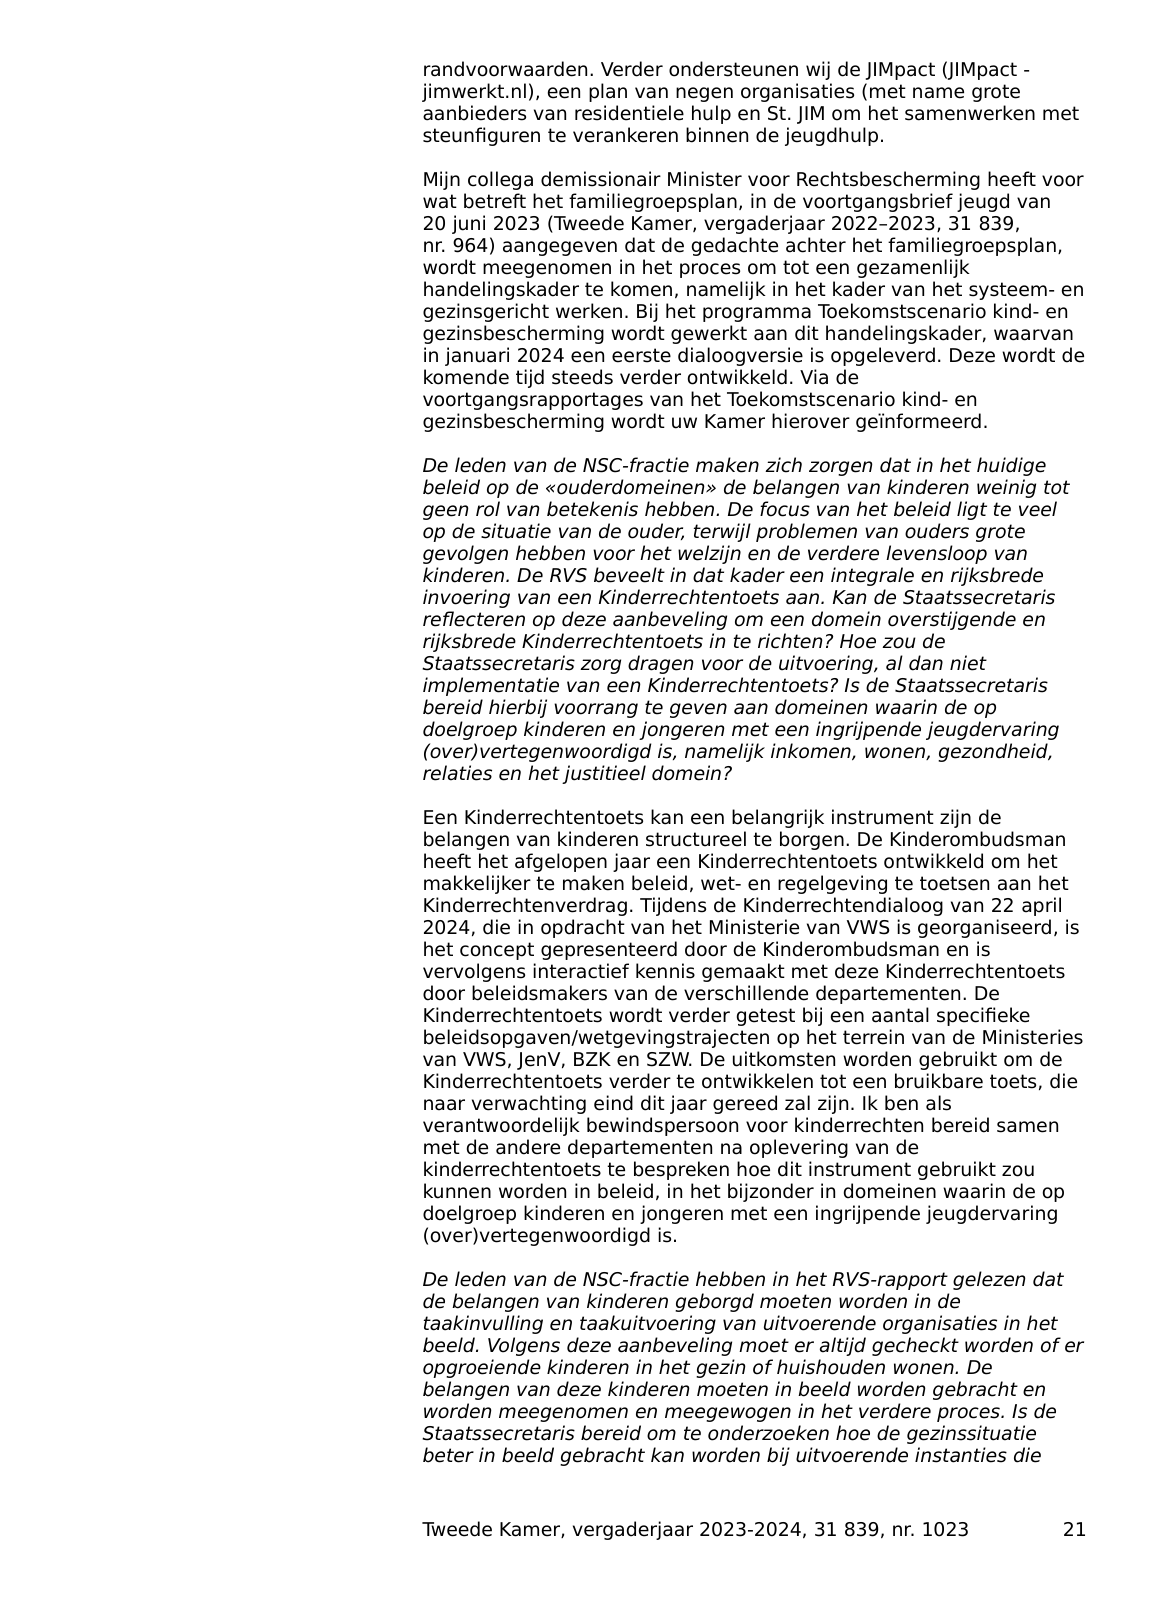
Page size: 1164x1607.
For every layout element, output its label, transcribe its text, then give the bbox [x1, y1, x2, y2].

text Een Kinderrechtentoets kan een belangrijk instrument zijn de belangen van kinderen structureel te borgen. De Kinderombudsman heeft het afgelopen jaar een Kinderrechtentoets ontwikkeld om het makkelijker te maken beleid, wet- en regelgeving te toetsen aan het Kinderrechtenverdrag. Tijdens de Kinderrechtendialoog van 22 april 2024, die in opdracht van het Ministerie van VWS is georganiseerd, is het concept gepresenteerd door de Kinderombudsman en is vervolgens interactief kennis gemaakt met deze Kinderrechtentoets door beleidsmakers van de verschillende departementen. De Kinderrechtentoets wordt verder getest bij een aantal specifieke beleidsopgaven/wetgevingstrajecten op het terrein van de Ministeries van VWS, JenV, BZK en SZW. De uitkomsten worden gebruikt om de Kinderrechtentoets verder te ontwikkelen tot een bruikbare toets, die naar verwachting eind dit jaar gereed zal zijn. Ik ben als verantwoordelijk bewindspersoon voor kinderrechten bereid samen met de andere departementen na oplevering van de kinderrechtentoets te bespreken hoe dit instrument gebruikt zou kunnen worden in beleid, in het bijzonder in domeinen waarin de op doelgroep kinderen en jongeren met een ingrijpende jeugdervaring (over)vertegenwoordigd is. [422, 807, 1087, 1247]
text randvoorwaarden. Verder ondersteunen wij de JIMpact (JIMpact - jimwerkt.nl), een plan van negen organisaties (met name grote aanbieders van residentiele hulp en St. JIM om het samenwerken met steunfiguren te verankeren binnen de jeugdhulp. [422, 59, 1087, 147]
text Mijn collega demissionair Minister voor Rechtsbescherming heeft voor wat betreft het familiegroepsplan, in de voortgangsbrief jeugd van 20 juni 2023 (Tweede Kamer, vergaderjaar 2022–2023, 31 839, nr. 964) aangegeven dat de gedachte achter het familiegroepsplan, wordt meegenomen in het proces om tot een gezamenlijk handelingskader te komen, namelijk in het kader van het systeem- en gezinsgericht werken. Bij het programma Toekomstscenario kind- en gezinsbescherming wordt gewerkt aan dit handelingskader, waarvan in januari 2024 een eerste dialoogversie is opgeleverd. Deze wordt de komende tijd steeds verder ontwikkeld. Via de voortgangsrapportages van het Toekomstscenario kind- en gezinsbescherming wordt uw Kamer hierover geïnformeerd. [422, 169, 1087, 433]
text De leden van de NSC-fractie maken zich zorgen dat in het huidige beleid op de «ouderdomeinen» de belangen van kinderen weinig tot geen rol van betekenis hebben. De focus van het beleid ligt te veel op de situatie van de ouder, terwijl problemen van ouders grote gevolgen hebben voor het welzijn en de verdere levensloop van kinderen. De RVS beveelt in dat kader een integrale en rijksbrede invoering van een Kinderrechtentoets aan. Kan de Staatssecretaris reflecteren op deze aanbeveling om een domein overstijgende en rijksbrede Kinderrechtentoets in te richten? Hoe zou de Staatssecretaris zorg dragen voor de uitvoering, al dan niet implementatie van een Kinderrechtentoets? Is de Staatssecretaris bereid hierbij voorrang te geven aan domeinen waarin de op doelgroep kinderen en jongeren met een ingrijpende jeugdervaring (over)vertegenwoordigd is, namelijk inkomen, wonen, gezondheid, relaties en het justitieel domein? [422, 455, 1087, 785]
text De leden van de NSC-fractie hebben in het RVS-rapport gelezen dat de belangen van kinderen geborgd moeten worden in de taakinvulling en taakuitvoering van uitvoerende organisaties in het beeld. Volgens deze aanbeveling moet er altijd gecheckt worden of er opgroeiende kinderen in het gezin of huishouden wonen. De belangen van deze kinderen moeten in beeld worden gebracht en worden meegenomen en meegewogen in het verdere proces. Is de Staatssecretaris bereid om te onderzoeken hoe de gezinssituatie beter in beeld gebracht kan worden bij uitvoerende instanties die [422, 1269, 1087, 1467]
